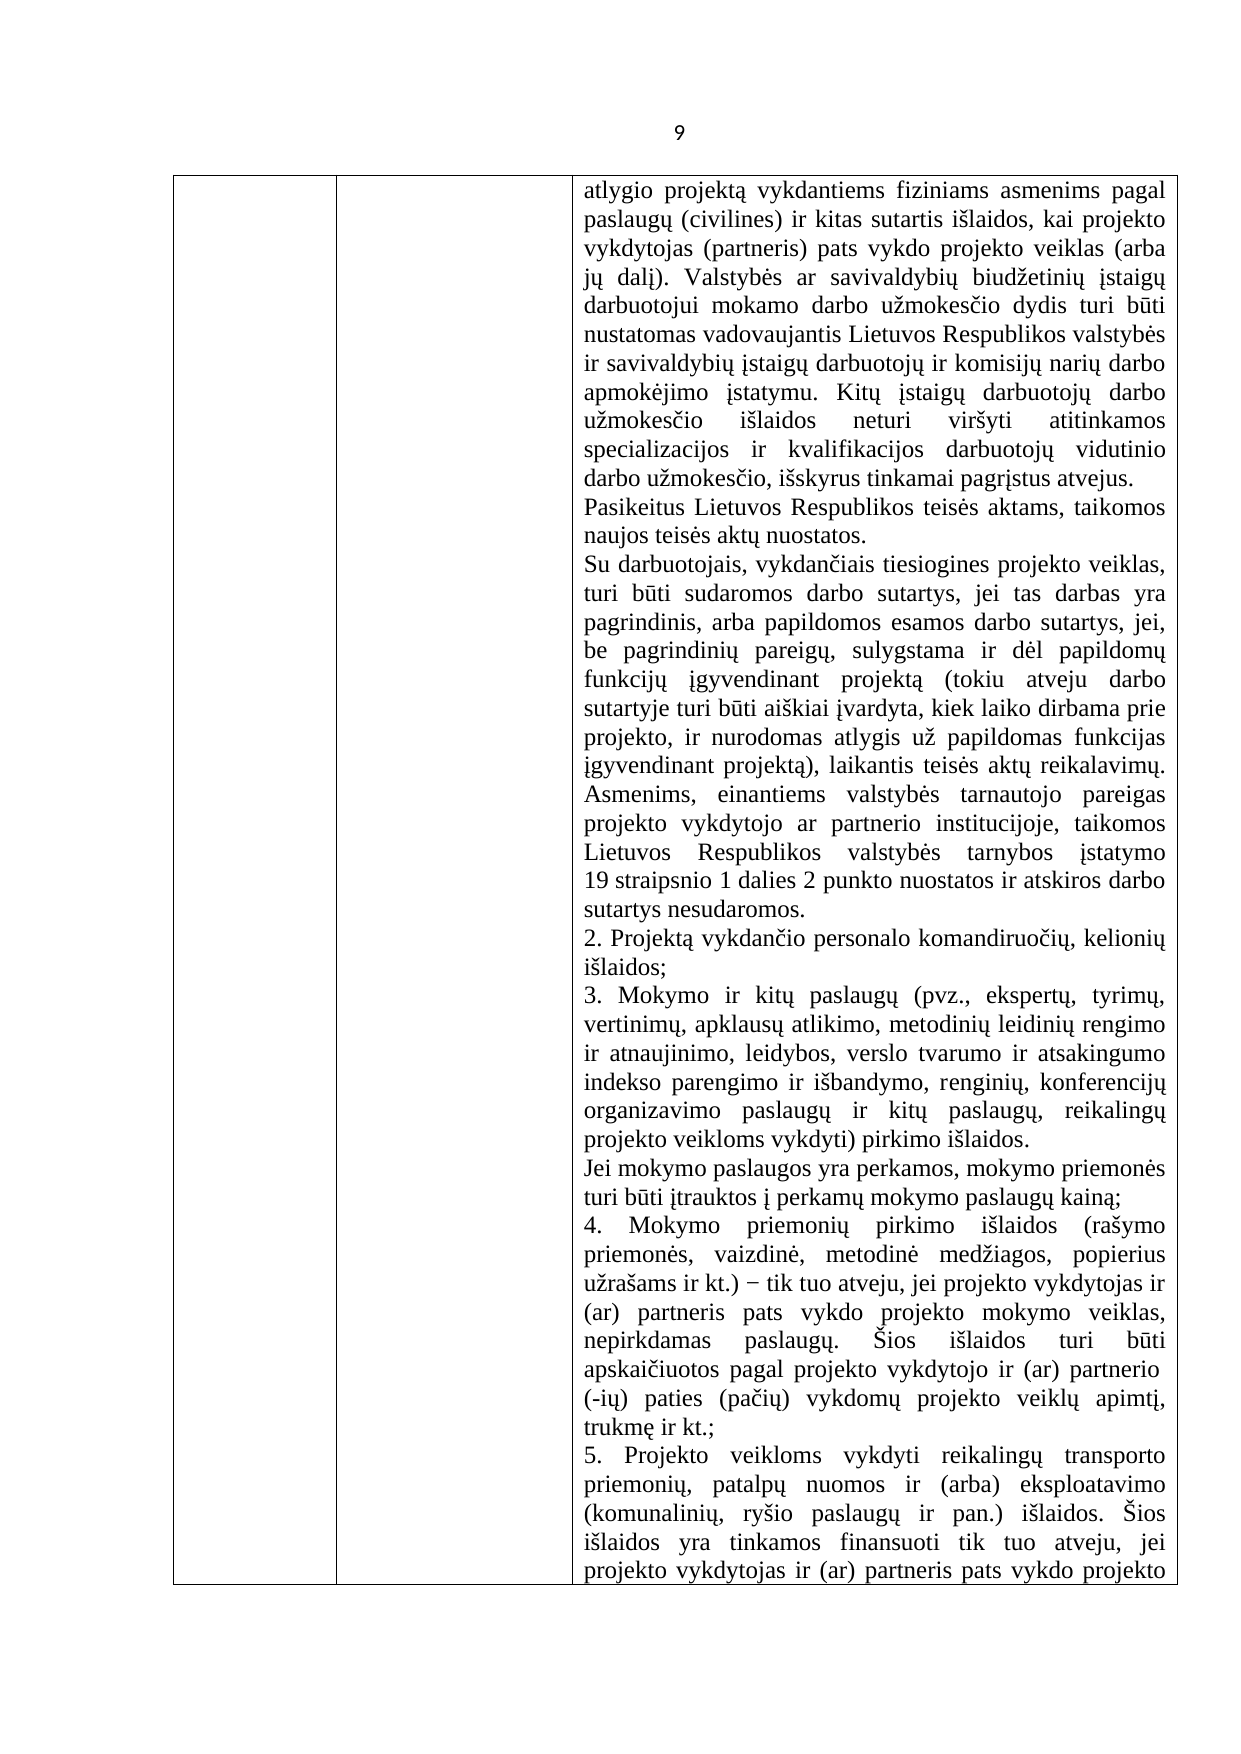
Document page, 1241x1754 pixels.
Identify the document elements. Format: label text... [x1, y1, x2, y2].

table_cell atlygio projektą vykdantiems fiziniams asmenims pagal paslaugų (civilines) ir kitas sutartis išlaidos, kai projekto vykdytojas (partneris) pats vykdo projekto veiklas (arba jų dalį). Valstybės ar savivaldybių biudžetinių įstaigų darbuotojui mokamo darbo užmokesčio dydis turi būti nustatomas vadovaujantis Lietuvos Respublikos valstybės ir savivaldybių įstaigų darbuotojų ir komisijų narių darbo apmokėjimo įstatymu. Kitų įstaigų darbuotojų darbo užmokesčio išlaidos neturi viršyti atitinkamos specializacijos ir kvalifikacijos darbuotojų vidutinio darbo užmokesčio, išskyrus tinkamai pagrįstus atvejus. Pasikeitus Lietuvos Respublikos teisės aktams, taikomos naujos teisės aktų nuostatos. Su darbuotojais, vykdančiais tiesiogines projekto veiklas, turi būti sudaromos darbo sutartys, jei tas darbas yra pagrindinis, arba papildomos esamos darbo sutartys, jei, be pagrindinių pareigų, sulygstama ir dėl papildomų funkcijų įgyvendinant projektą (tokiu atveju darbo sutartyje turi būti aiškiai įvardyta, kiek laiko dirbama prie projekto, ir nurodomas atlygis už papildomas funkcijas įgyvendinant projektą), laikantis teisės aktų reikalavimų. Asmenims, einantiems valstybės tarnautojo pareigas projekto vykdytojo ar partnerio institucijoje, taikomos Lietuvos Respublikos valstybės tarnybos įstatymo 19 straipsnio 1 dalies 2 punkto nuostatos ir atskiros darbo sutartys nesudaromos. 2. Projektą vykdančio personalo komandiruočių, kelionių išlaidos; 3. Mokymo ir kitų paslaugų (pvz., ekspertų, tyrimų, vertinimų, apklausų atlikimo, metodinių leidinių rengimo ir atnaujinimo, leidybos, verslo tvarumo ir atsakingumo indekso parengimo ir išbandymo, renginių, konferencijų organizavimo paslaugų ir kitų paslaugų, reikalingų projekto veikloms vykdyti) pirkimo išlaidos. Jei mokymo paslaugos yra perkamos, mokymo priemonės turi būti įtrauktos į perkamų mokymo paslaugų kainą; 4. Mokymo priemonių pirkimo išlaidos (rašymo priemonės, vaizdinė, metodinė medžiagos, popierius užrašams ir kt.) − tik tuo atveju, jei projekto vykdytojas ir (ar) partneris pats vykdo projekto mokymo veiklas, nepirkdamas paslaugų. Šios išlaidos turi būti apskaičiuotos pagal projekto vykdytojo ir (ar) partnerio (-ių) paties (pačių) vykdomų projekto veiklų apimtį, trukmę ir kt.; 5. Projekto veikloms vykdyti reikalingų transporto priemonių, patalpų nuomos ir (arba) eksploatavimo (komunalinių, ryšio paslaugų ir pan.) išlaidos. Šios išlaidos yra tinkamos finansuoti tik tuo atveju, jei projekto vykdytojas ir (ar) partneris pats vykdo projekto [573, 176, 1177, 1584]
table_cell [174, 176, 336, 1584]
table_cell [337, 176, 572, 1584]
